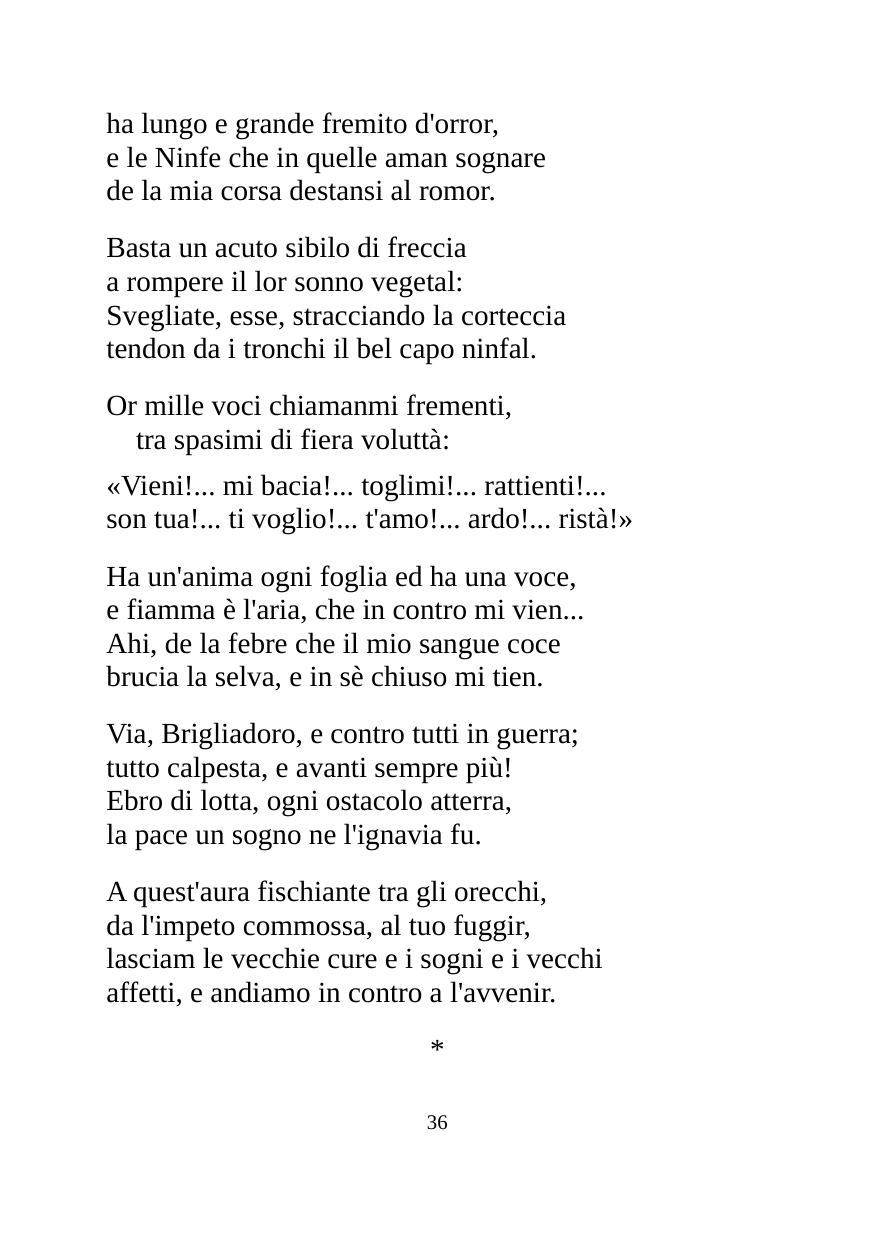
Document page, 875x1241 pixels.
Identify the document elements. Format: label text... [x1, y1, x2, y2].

text e fiamma è l'aria, che in contro mi vien... [106, 592, 768, 626]
text brucia la selva, e in sè chiuso mi tien. [106, 659, 768, 693]
text «Vieni!... mi bacia!... toglimi!... rattienti!... [106, 468, 768, 501]
text la pace un sogno ne l'ignavia fu. [106, 817, 768, 851]
text e le Ninfe che in quelle aman sognare [106, 140, 768, 173]
text a rompere il lor sonno vegetal: [106, 264, 768, 298]
text tutto calpesta, e avanti sempre più! [106, 750, 768, 783]
text Svegliate, esse, stracciando la corteccia [106, 298, 768, 331]
text lasciam le vecchie cure e i sogni e i vecchi [106, 941, 768, 975]
text ha lungo e grande fremito d'orror, [106, 106, 768, 140]
text Ha un'anima ogni foglia ed ha una voce, [106, 559, 768, 592]
text son tua!... ti voglio!... t'amo!... ardo!... ristà!» [106, 501, 768, 535]
text Ebro di lotta, ogni ostacolo atterra, [106, 783, 768, 817]
text tendon da i tronchi il bel capo ninfal. [106, 331, 768, 365]
text de la mia corsa destansi al romor. [106, 173, 768, 207]
text Or mille voci chiamanmi frementi, [106, 388, 768, 422]
text da l'impeto commossa, al tuo fuggir, [106, 908, 768, 941]
text tra spasimi di fiera voluttà: [106, 422, 768, 455]
text Basta un acuto sibilo di freccia [106, 231, 768, 264]
text A quest'aura fischiante tra gli orecchi, [106, 874, 768, 908]
text affetti, e andiamo in contro a l'avvenir. [106, 975, 768, 1008]
text Ahi, de la febre che il mio sangue coce [106, 626, 768, 659]
text * [106, 1032, 768, 1066]
text Via, Brigliadoro, e contro tutti in guerra; [106, 716, 768, 750]
